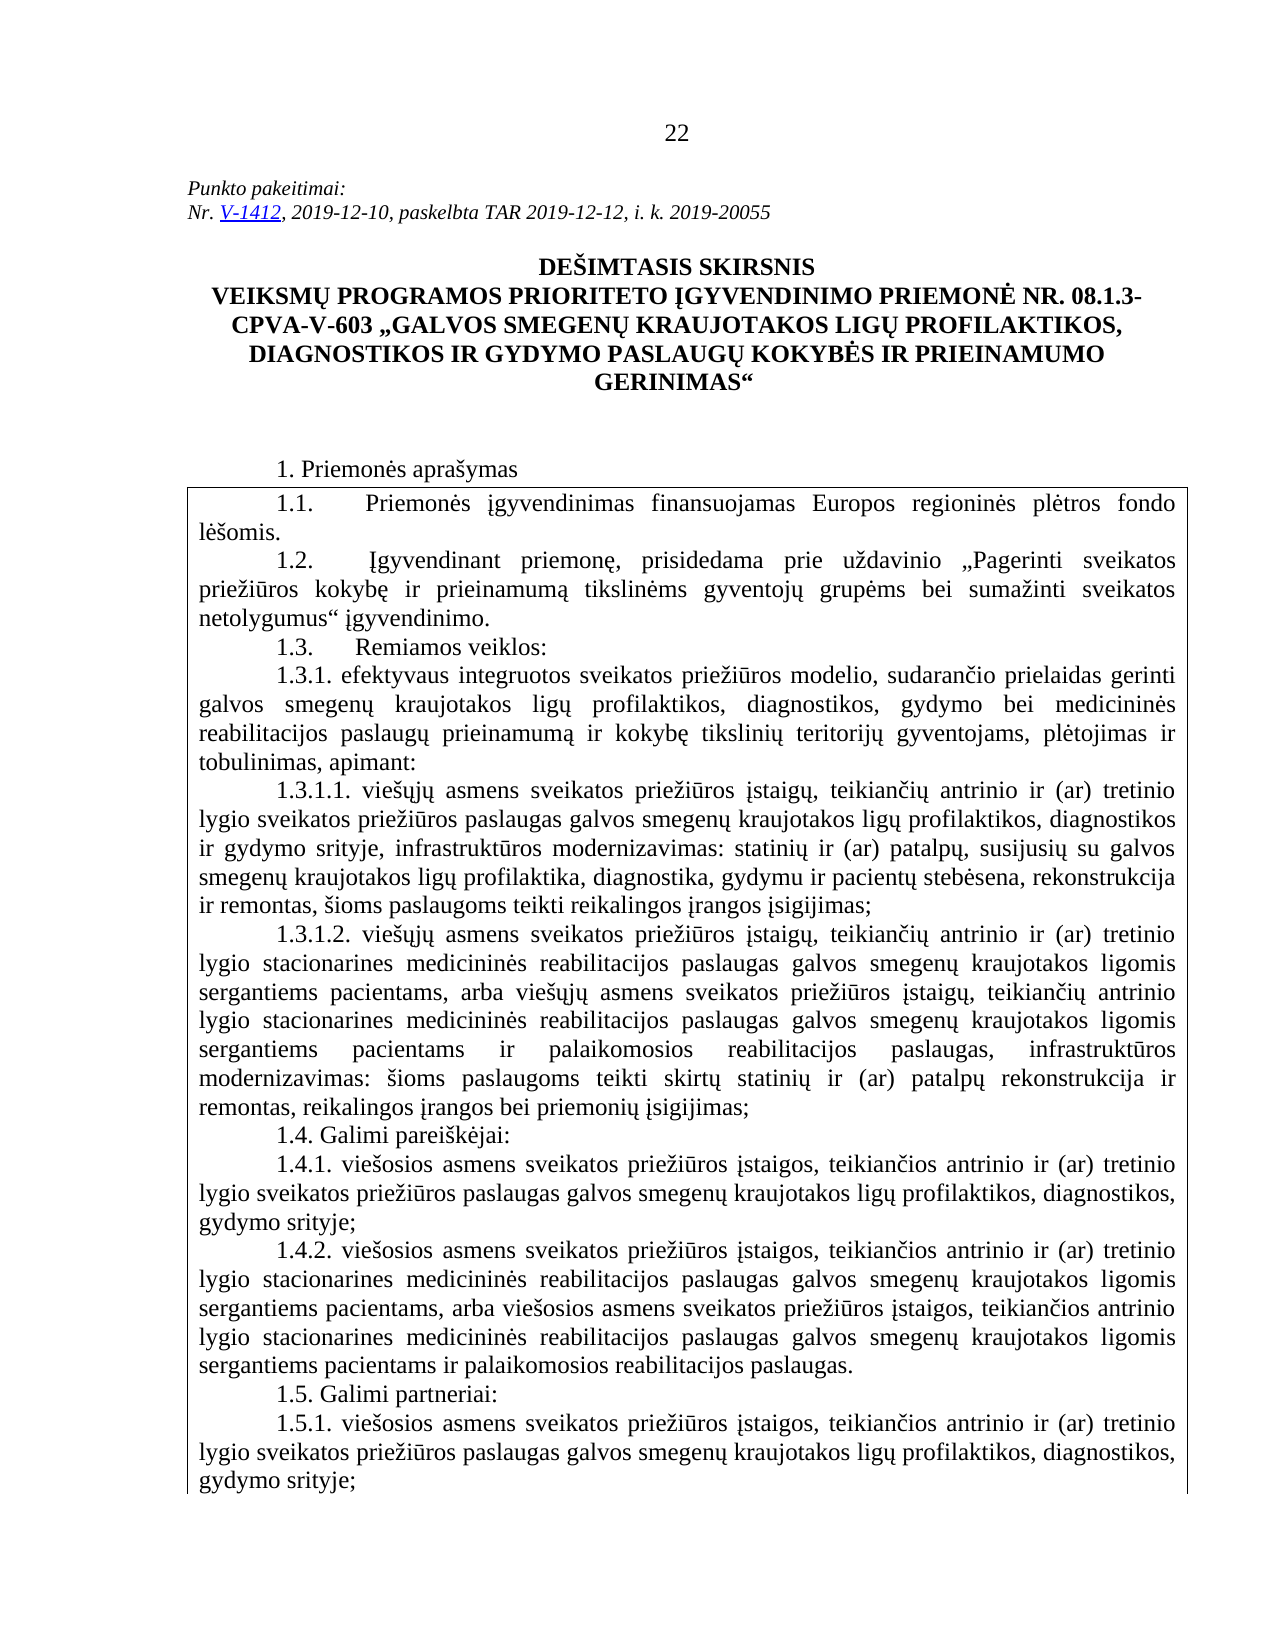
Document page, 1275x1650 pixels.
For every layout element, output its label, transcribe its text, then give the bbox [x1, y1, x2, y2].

text DEŠIMTASIS SKIRSNIS [187, 252, 1167, 281]
text Punkto pakeitimai: [187, 176, 1167, 200]
text VEIKSMŲ PROGRAMOS PRIORITETO ĮGYVENDINIMO PRIEMONĖ NR. 08.1.3-CPVA-V-603 „GALVOS SMEGENŲ KRAUJOTAKOS LIGŲ PROFILAKTIKOS, DIAGNOSTIKOS IR GYDYMO PASLAUGŲ KOKYBĖS IR PRIEINAMUMO GERINIMAS“ [187, 281, 1167, 396]
table_header [1188, 487, 1202, 1494]
text 1. Priemonės aprašymas [187, 454, 1167, 482]
table_header 1.1. Priemonės įgyvendinimas finansuojamas Europos regioninės plėtros fondo lėšomis. 1.2. Įgyvendinant priemonę, prisidedama prie uždavinio „Pagerinti sveikatos priežiūros kokybę ir prieinamumą tikslinėms gyventojų grupėms bei sumažinti sveikatos netolygumus“ įgyvendinimo. 1.3. Remiamos veiklos: 1.3.1. efektyvaus integruotos sveikatos priežiūros modelio, sudarančio prielaidas gerinti galvos smegenų kraujotakos ligų profilaktikos, diagnostikos, gydymo bei medicininės reabilitacijos paslaugų prieinamumą ir kokybę tikslinių teritorijų gyventojams, plėtojimas ir tobulinimas, apimant: 1.3.1.1. viešųjų asmens sveikatos priežiūros įstaigų, teikiančių antrinio ir (ar) tretinio lygio sveikatos priežiūros paslaugas galvos smegenų kraujotakos ligų profilaktikos, diagnostikos ir gydymo srityje, infrastruktūros modernizavimas: statinių ir (ar) patalpų, susijusių su galvos smegenų kraujotakos ligų profilaktika, diagnostika, gydymu ir pacientų stebėsena, rekonstrukcija ir remontas, šioms paslaugoms teikti reikalingos įrangos įsigijimas; 1.3.1.2. viešųjų asmens sveikatos priežiūros įstaigų, teikiančių antrinio ir (ar) tretinio lygio stacionarines medicininės reabilitacijos paslaugas galvos smegenų kraujotakos ligomis sergantiems pacientams, arba viešųjų asmens sveikatos priežiūros įstaigų, teikiančių antrinio lygio stacionarines medicininės reabilitacijos paslaugas galvos smegenų kraujotakos ligomis sergantiems pacientams ir palaikomosios reabilitacijos paslaugas, infrastruktūros modernizavimas: šioms paslaugoms teikti skirtų statinių ir (ar) patalpų rekonstrukcija ir remontas, reikalingos įrangos bei priemonių įsigijimas; 1.4. Galimi pareiškėjai: 1.4.1. viešosios asmens sveikatos priežiūros įstaigos, teikiančios antrinio ir (ar) tretinio lygio sveikatos priežiūros paslaugas galvos smegenų kraujotakos ligų profilaktikos, diagnostikos, gydymo srityje; 1.4.2. viešosios asmens sveikatos priežiūros įstaigos, teikiančios antrinio ir (ar) tretinio lygio stacionarines medicininės reabilitacijos paslaugas galvos smegenų kraujotakos ligomis sergantiems pacientams, arba viešosios asmens sveikatos priežiūros įstaigos, teikiančios antrinio lygio stacionarines medicininės reabilitacijos paslaugas galvos smegenų kraujotakos ligomis sergantiems pacientams ir palaikomosios reabilitacijos paslaugas. 1.5. Galimi partneriai: 1.5.1. viešosios asmens sveikatos priežiūros įstaigos, teikiančios antrinio ir (ar) tretinio lygio sveikatos priežiūros paslaugas galvos smegenų kraujotakos ligų profilaktikos, diagnostikos, gydymo srityje; [188, 488, 1187, 1494]
text Nr. V-1412, 2019-12-10, paskelbta TAR 2019-12-12, i. k. 2019-20055 [187, 200, 1167, 224]
